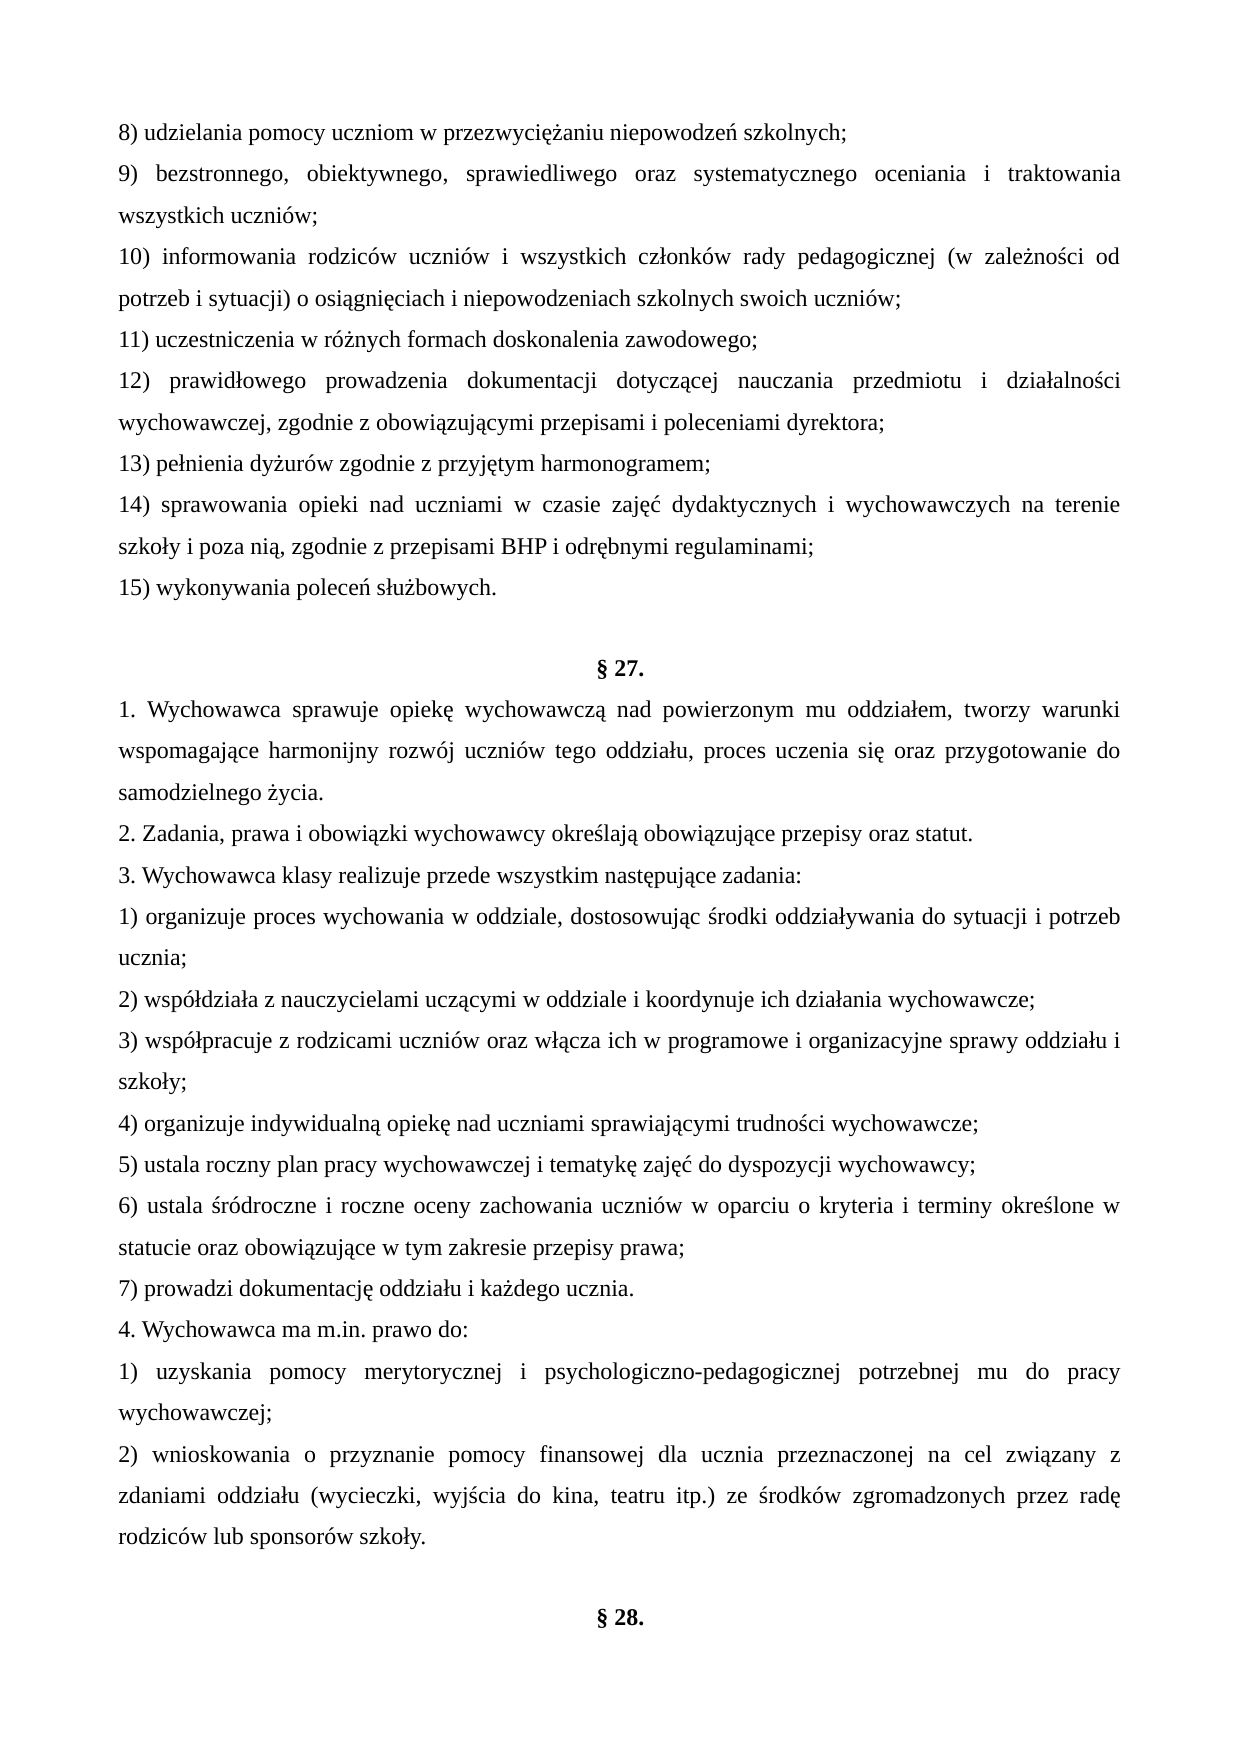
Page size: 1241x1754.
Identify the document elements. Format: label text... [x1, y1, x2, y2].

text 8) udzielania pomocy uczniom w przezwyciężaniu niepowodzeń szkolnych; [118, 118, 1122, 146]
text 15) wykonywania poleceń służbowych. [118, 573, 1122, 601]
text 4) organizuje indywidualną opiekę nad uczniami sprawiającymi trudności wychowawcze; [118, 1109, 1122, 1136]
text 5) ustala roczny plan pracy wychowawczej i tematykę zajęć do dyspozycji wychowawcy; [118, 1150, 1122, 1178]
text § 28. [118, 1603, 1122, 1631]
text 6) ustala śródroczne i roczne oceny zachowania uczniów w oparciu o kryteria i terminy określone w statucie oraz obowiązujące w tym zakresie przepisy prawa; [118, 1191, 1122, 1260]
text 1) uzyskania pomocy merytorycznej i psychologiczno-pedagogicznej potrzebnej mu do pracy wychowawczej; [118, 1357, 1122, 1426]
text 2) wnioskowania o przyznanie pomocy finansowej dla ucznia przeznaczonej na cel związany z zdaniami oddziału (wycieczki, wyjścia do kina, teatru itp.) ze środków zgromadzonych przez radę rodziców lub sponsorów szkoły. [118, 1439, 1122, 1550]
text 9) bezstronnego, obiektywnego, sprawiedliwego oraz systematycznego oceniania i traktowania wszystkich uczniów; [118, 159, 1122, 228]
text 1) organizuje proces wychowania w oddziale, dostosowując środki oddziaływania do sytuacji i potrzeb ucznia; [118, 902, 1122, 971]
text 10) informowania rodziców uczniów i wszystkich członków rady pedagogicznej (w zależności od potrzeb i sytuacji) o osiągnięciach i niepowodzeniach szkolnych swoich uczniów; [118, 242, 1122, 311]
text 13) pełnienia dyżurów zgodnie z przyjętym harmonogramem; [118, 449, 1122, 477]
text § 27. [118, 654, 1122, 681]
text 3. Wychowawca klasy realizuje przede wszystkim następujące zadania: [118, 861, 1122, 888]
text 14) sprawowania opieki nad uczniami w czasie zajęć dydaktycznych i wychowawczych na terenie szkoły i poza nią, zgodnie z przepisami BHP i odrębnymi regulaminami; [118, 490, 1122, 559]
text 1. Wychowawca sprawuje opiekę wychowawczą nad powierzonym mu oddziałem, tworzy warunki wspomagające harmonijny rozwój uczniów tego oddziału, proces uczenia się oraz przygotowanie do samodzielnego życia. [118, 695, 1122, 806]
text 2) współdziała z nauczycielami uczącymi w oddziale i koordynuje ich działania wychowawcze; [118, 985, 1122, 1012]
text 4. Wychowawca ma m.in. prawo do: [118, 1316, 1122, 1343]
text 11) uczestniczenia w różnych formach doskonalenia zawodowego; [118, 325, 1122, 352]
text 2. Zadania, prawa i obowiązki wychowawcy określają obowiązujące przepisy oraz statut. [118, 819, 1122, 847]
text 12) prawidłowego prowadzenia dokumentacji dotyczącej nauczania przedmiotu i działalności wychowawczej, zgodnie z obowiązującymi przepisami i poleceniami dyrektora; [118, 366, 1122, 435]
text 7) prowadzi dokumentację oddziału i każdego ucznia. [118, 1274, 1122, 1302]
text 3) współpracuje z rodzicami uczniów oraz włącza ich w programowe i organizacyjne sprawy oddziału i szkoły; [118, 1026, 1122, 1095]
